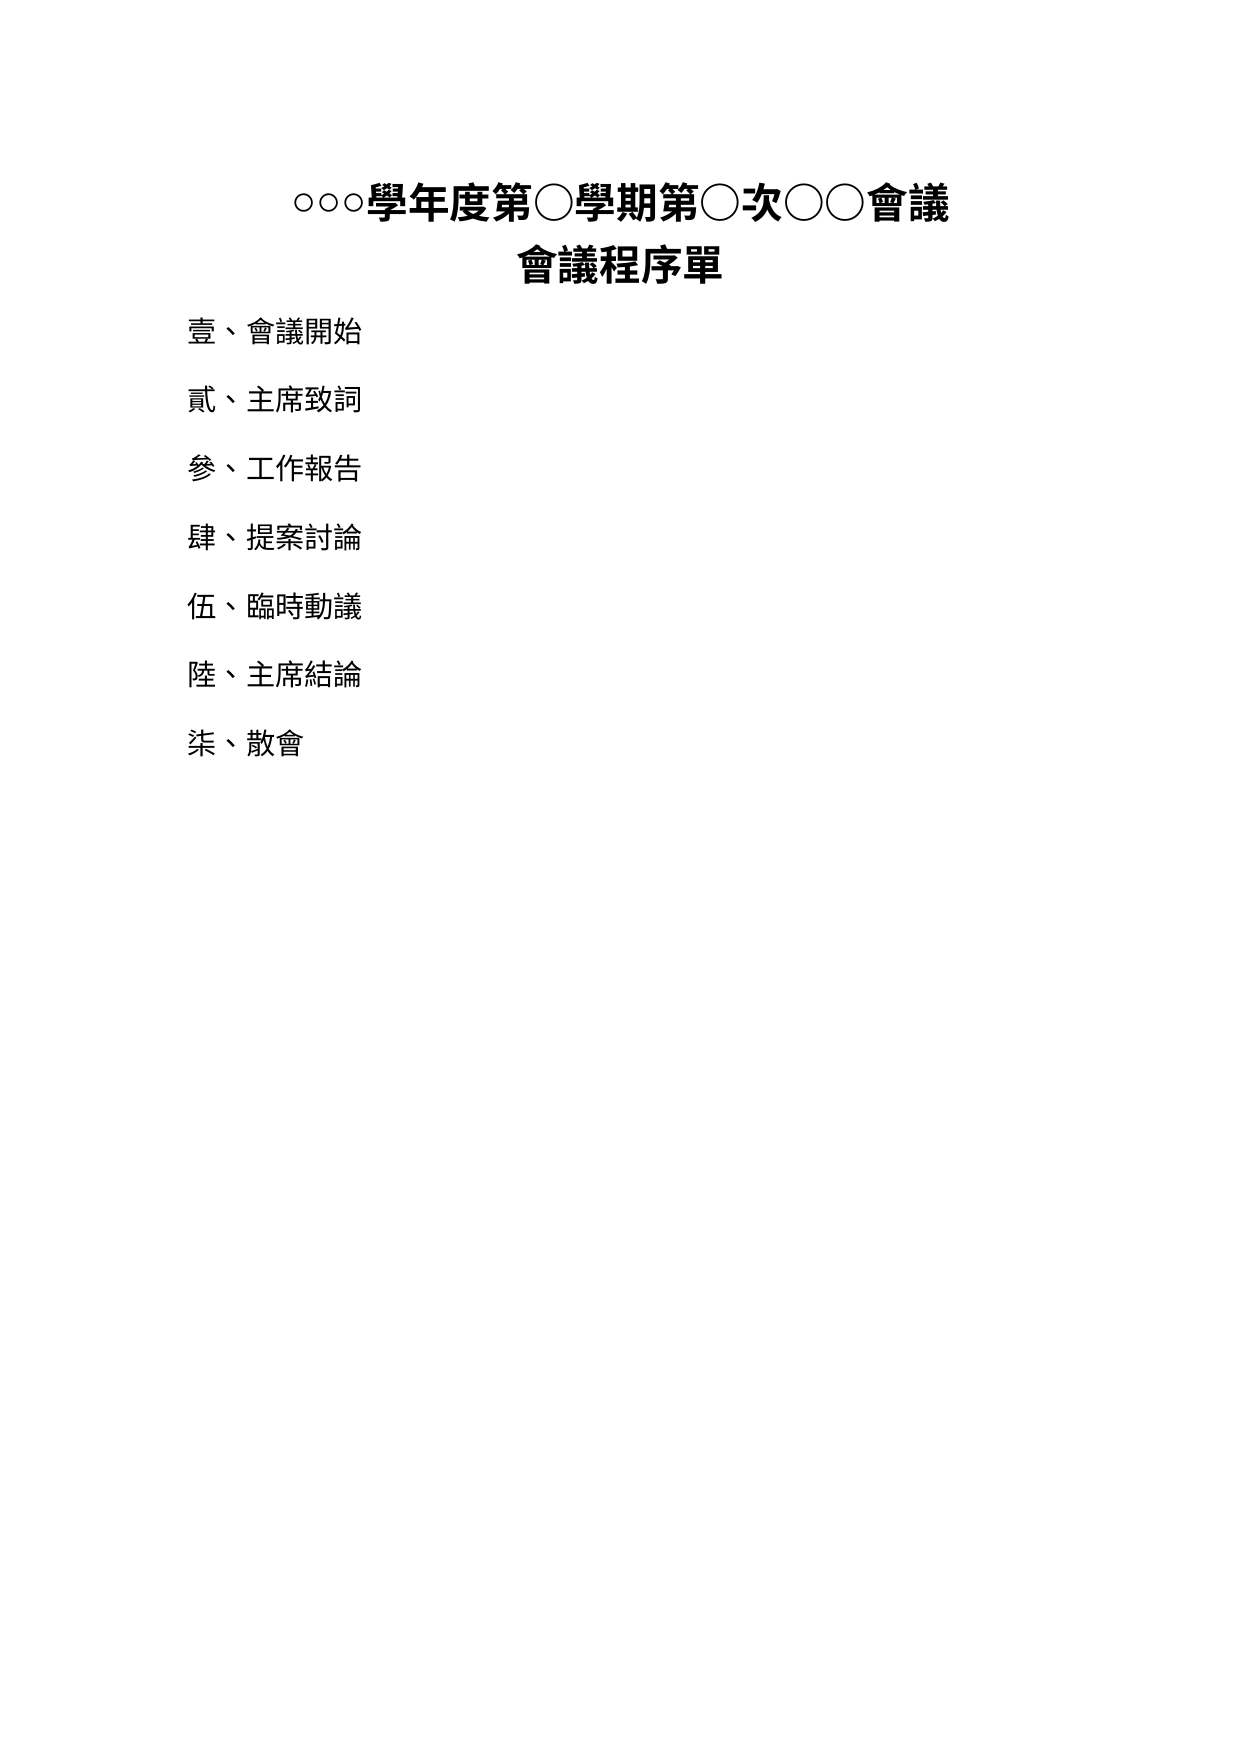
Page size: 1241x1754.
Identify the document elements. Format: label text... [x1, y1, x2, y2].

text 伍、臨時動議 [187, 577, 1053, 627]
text 貳、主席致詞 [187, 371, 1053, 421]
text 陸、主席結論 [187, 646, 1053, 696]
text 壹、會議開始 [187, 302, 1053, 352]
text 肆、提案討論 [187, 508, 1053, 558]
text 柒、散會 [187, 714, 1053, 764]
text 會議程序單 [187, 221, 1053, 283]
text ○○○學年度第○學期第○次○○會議 [187, 158, 1053, 221]
text 參、工作報告 [187, 439, 1053, 489]
